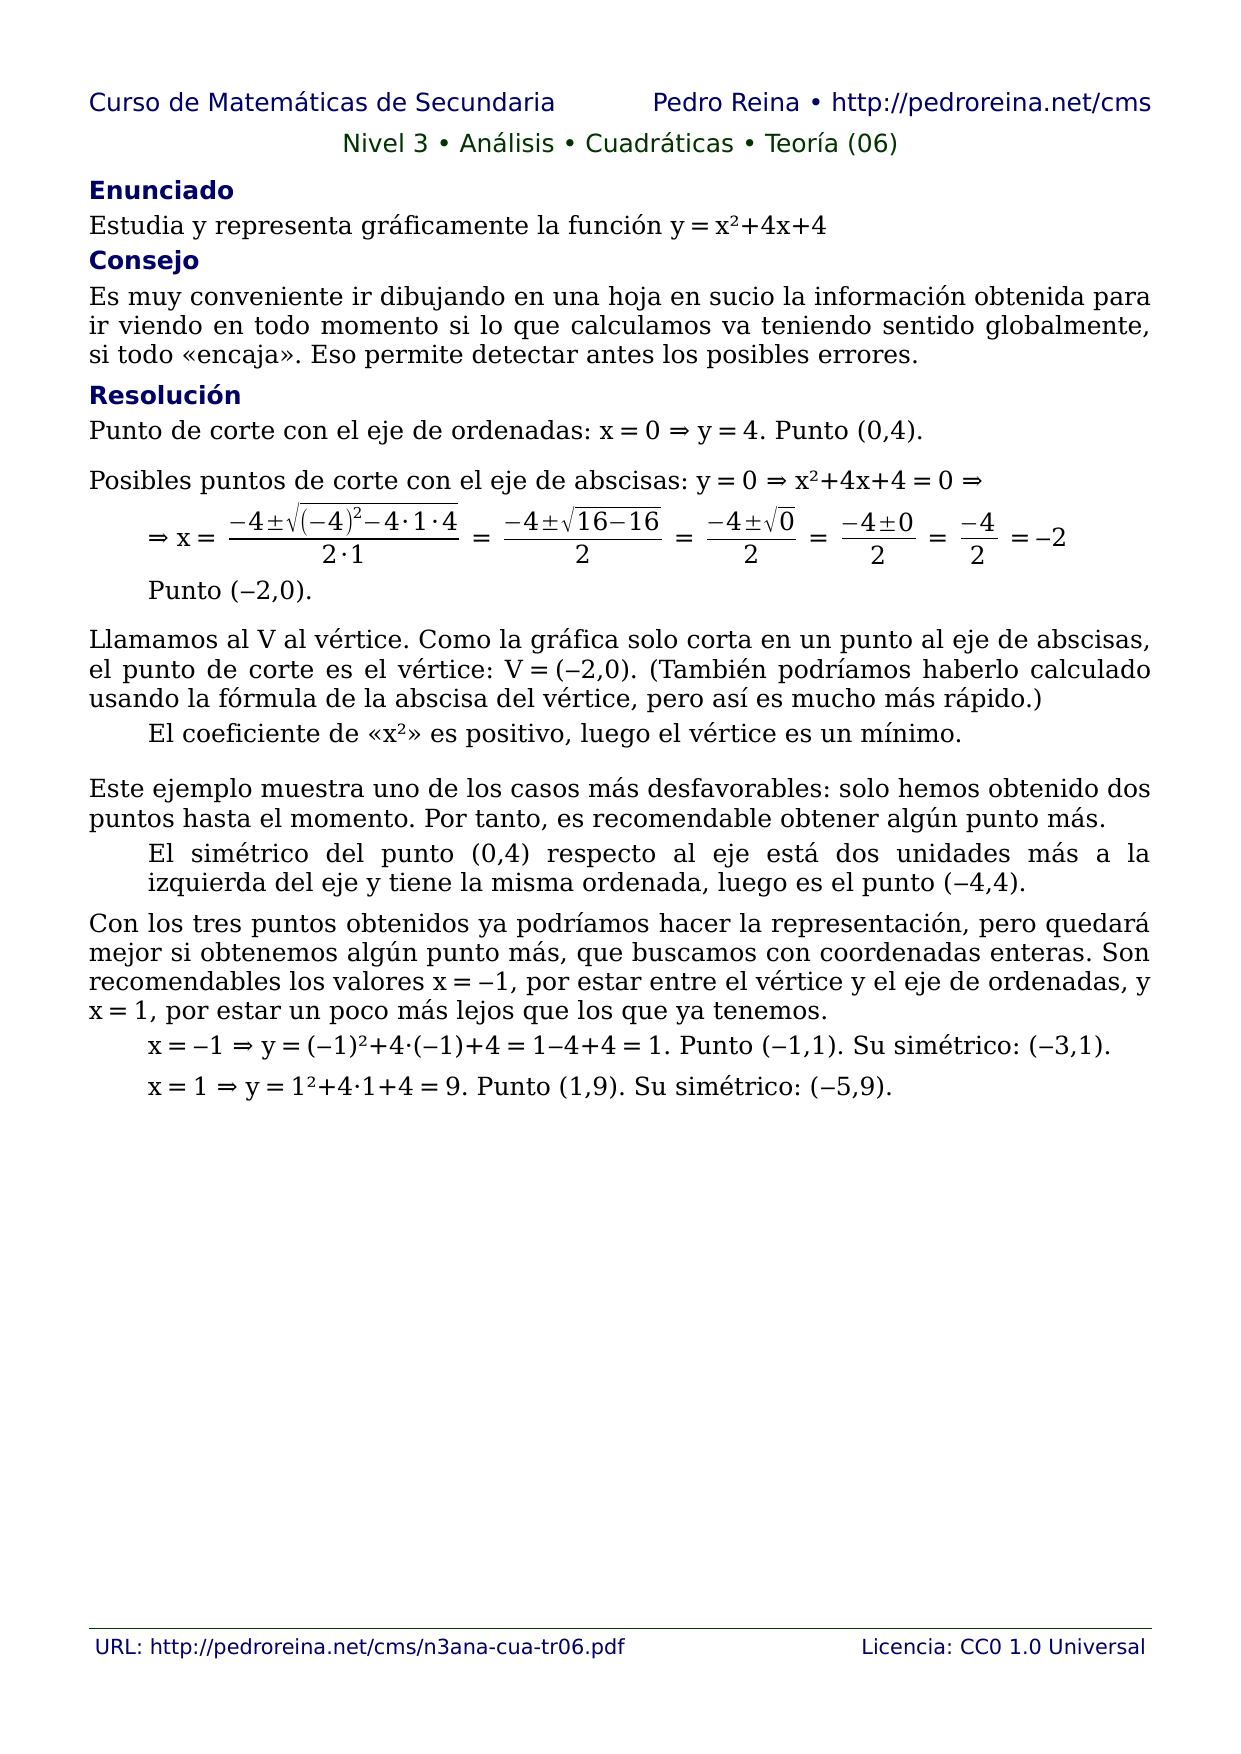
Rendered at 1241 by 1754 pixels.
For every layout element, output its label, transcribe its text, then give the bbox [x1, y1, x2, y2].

text ⇒ x = = = = = = ‒2 [88, 501, 1152, 570]
text Punto (‒2,0). [88, 576, 1152, 605]
text El coeficiente de «x²» es positivo, luego el vértice es un mínimo. [148, 719, 1152, 748]
text Curso de Matemáticas de Secundaria Pedro Reina • http://pedroreina.net/cms [88, 88, 1152, 118]
text Es muy conveniente ir dibujando en una hoja en sucio la información obtenida para ir viendo en todo momento si lo que calculamos va teniendo sentido globalmente, si todo «encaja». Eso permite detectar antes los posibles errores. [88, 282, 1152, 369]
text Enunciado [88, 176, 1152, 206]
text Este ejemplo muestra uno de los casos más desfavorables: solo hemos obtenido dos puntos hasta el momento. Por tanto, es recomendable obtener algún punto más. [88, 774, 1152, 833]
text Posibles puntos de corte con el eje de abscisas: y = 0 ⇒ x²+4x+4 = 0 ⇒ [88, 466, 1152, 495]
text Consejo [88, 247, 1152, 276]
text Punto de corte con el eje de ordenadas: x = 0 ⇒ y = 4. Punto (0,4). [88, 416, 1152, 445]
text x = ‒1 ⇒ y = (‒1)²+4·(‒1)+4 = 1‒4+4 = 1. Punto (‒1,1). Su simétrico: (‒3,1). [148, 1032, 1152, 1061]
text Nivel 3 • Análisis • Cuadráticas • Teoría (06) [88, 129, 1152, 159]
text x = 1 ⇒ y = 1²+4·1+4 = 9. Punto (1,9). Su simétrico: (‒5,9). [148, 1072, 1152, 1102]
text El simétrico del punto (0,4) respecto al eje está dos unidades más a la izquierda del eje y tiene la misma ordenada, luego es el punto (‒4,4). [148, 839, 1152, 897]
text Resolución [88, 381, 1152, 410]
text Llamamos al V al vértice. Como la gráfica solo corta en un punto al eje de abscisas, el punto de corte es el vértice: V = (‒2,0). (También podríamos haberlo calculado usando la fórmula de la abscisa del vértice, pero así es mucho más rápido.) [88, 626, 1152, 713]
text Estudia y representa gráficamente la función y = x²+4x+4 [88, 211, 1152, 241]
text Con los tres puntos obtenidos ya podríamos hacer la representación, pero quedará mejor si obtenemos algún punto más, que buscamos con coordenadas enteras. Son recomendables los valores x = ‒1, por estar entre el vértice y el eje de ordenadas, y x = 1, por estar un poco más lejos que los que ya tenemos. [88, 909, 1152, 1026]
